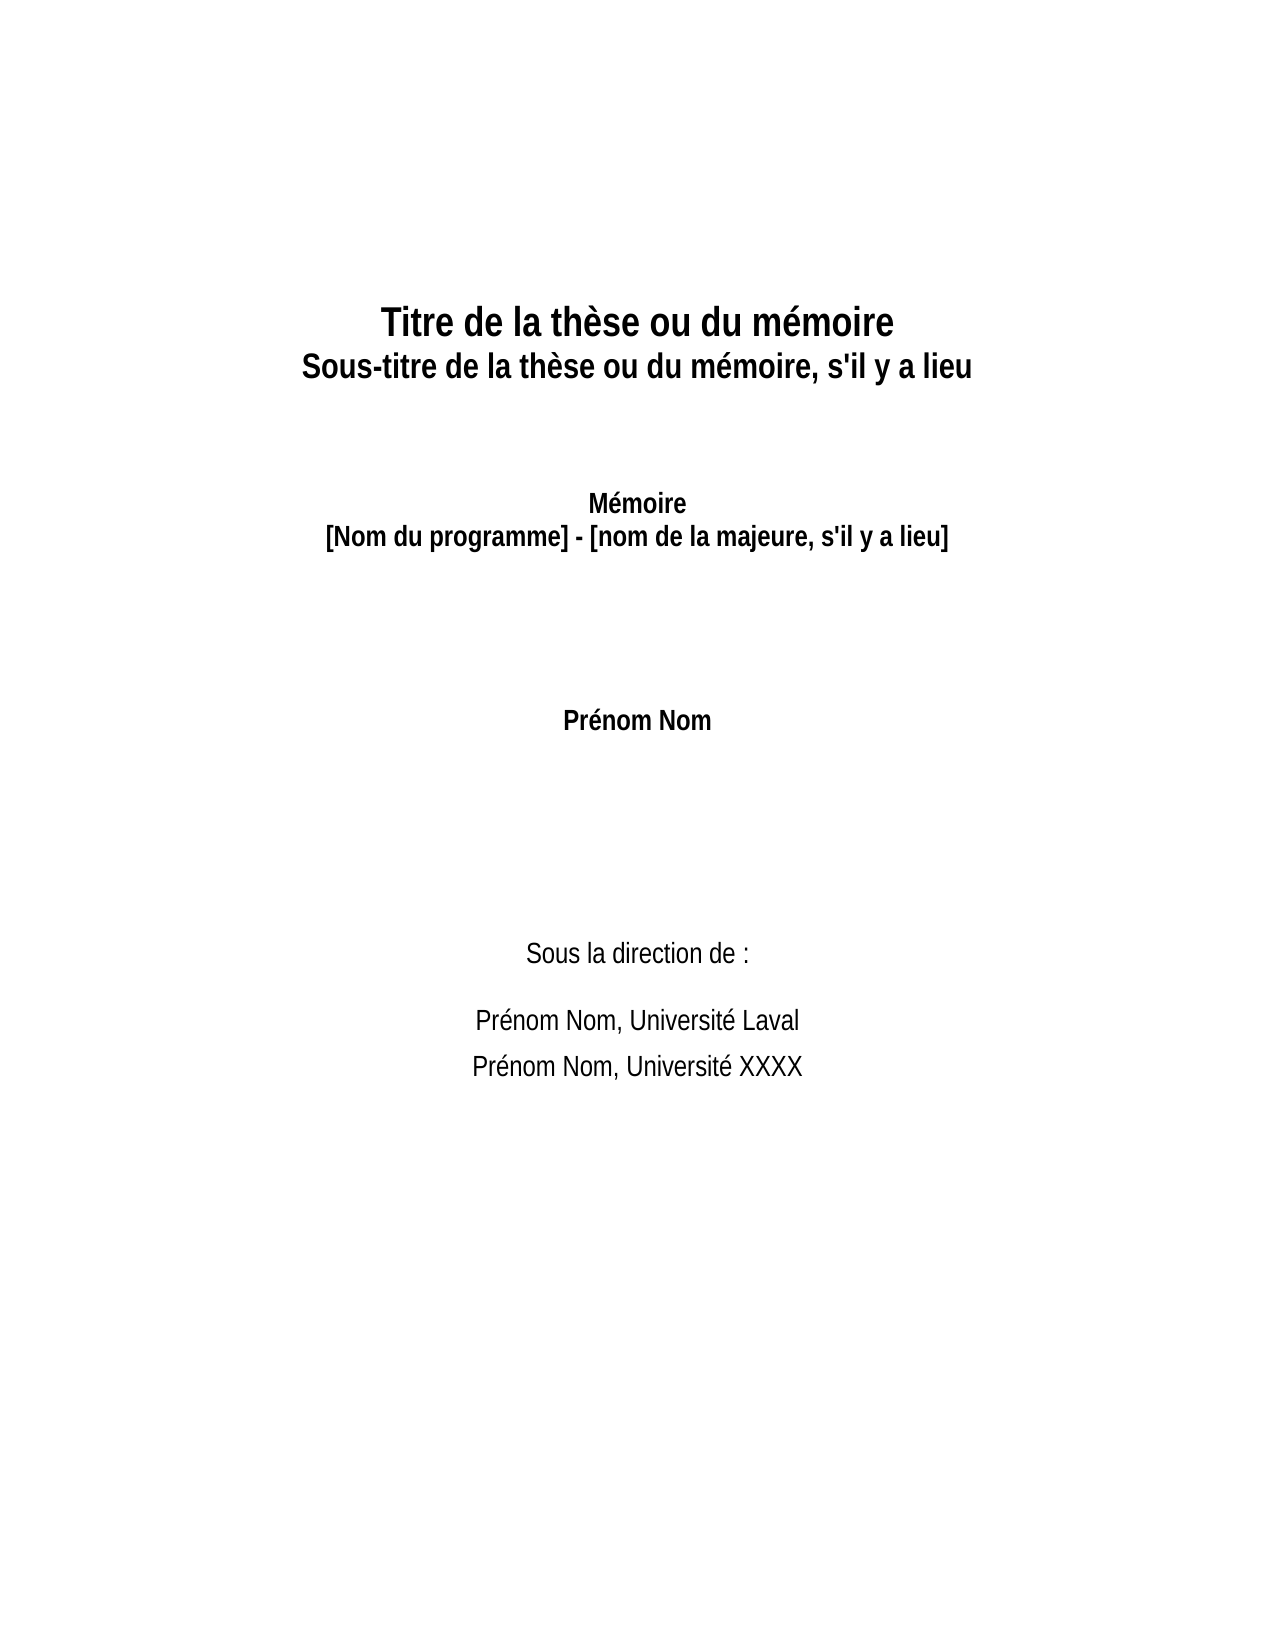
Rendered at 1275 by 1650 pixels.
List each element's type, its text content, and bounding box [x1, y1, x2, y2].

text [Nom du programme] - [nom de la majeure, s'il y a lieu] [177, 519, 1098, 553]
text Prénom Nom [177, 703, 1098, 736]
text Prénom Nom, Université Laval [177, 1003, 1098, 1037]
text Titre de la thèse ou du mémoire [177, 298, 1098, 345]
text Prénom Nom, Université XXXX [177, 1049, 1098, 1083]
text Mémoire [177, 486, 1098, 519]
text Sous-titre de la thèse ou du mémoire, s'il y a lieu [177, 345, 1098, 386]
text Sous la direction de : [177, 936, 1098, 970]
